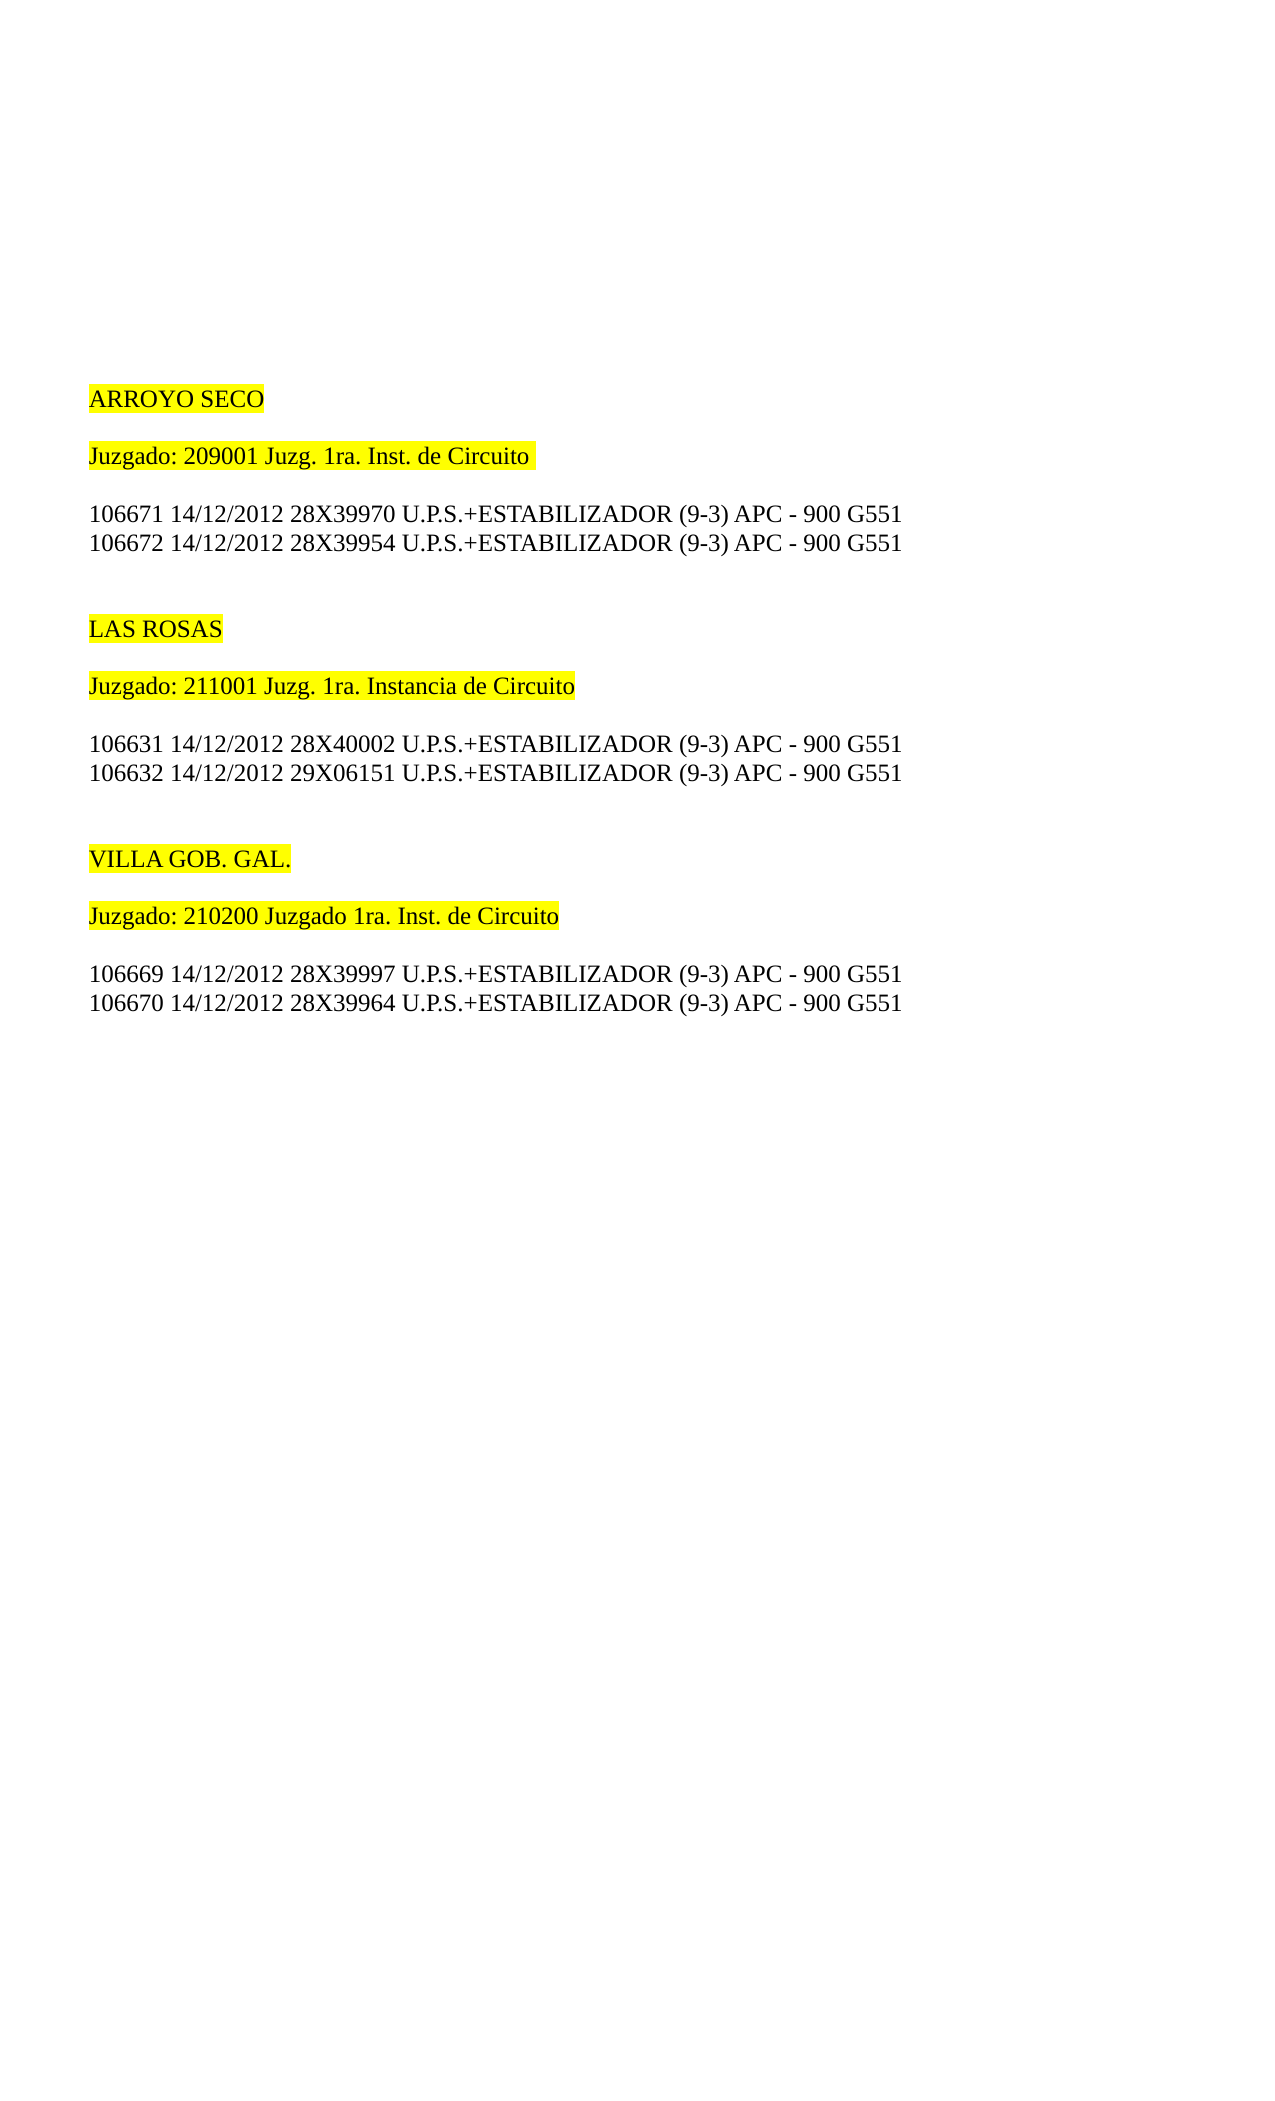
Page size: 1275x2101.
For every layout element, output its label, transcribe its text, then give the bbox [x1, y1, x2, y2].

text 106671 14/12/2012 28X39970 U.P.S.+ESTABILIZADOR (9-3) APC - 900 G551 [88, 499, 1009, 528]
text ARROYO SECO [88, 384, 1009, 413]
text 106632 14/12/2012 29X06151 U.P.S.+ESTABILIZADOR (9-3) APC - 900 G551 [88, 758, 1009, 786]
text Juzgado: 210200 Juzgado 1ra. Inst. de Circuito [88, 901, 1009, 930]
text 106670 14/12/2012 28X39964 U.P.S.+ESTABILIZADOR (9-3) APC - 900 G551 [88, 988, 1009, 1016]
text VILLA GOB. GAL. [88, 844, 1009, 873]
text 106631 14/12/2012 28X40002 U.P.S.+ESTABILIZADOR (9-3) APC - 900 G551 [88, 729, 1009, 758]
text Juzgado: 211001 Juzg. 1ra. Instancia de Circuito [88, 671, 1009, 700]
text Juzgado: 209001 Juzg. 1ra. Inst. de Circuito [88, 441, 1009, 470]
text 106669 14/12/2012 28X39997 U.P.S.+ESTABILIZADOR (9-3) APC - 900 G551 [88, 959, 1009, 988]
text 106672 14/12/2012 28X39954 U.P.S.+ESTABILIZADOR (9-3) APC - 900 G551 [88, 528, 1009, 556]
text LAS ROSAS [88, 614, 1009, 643]
